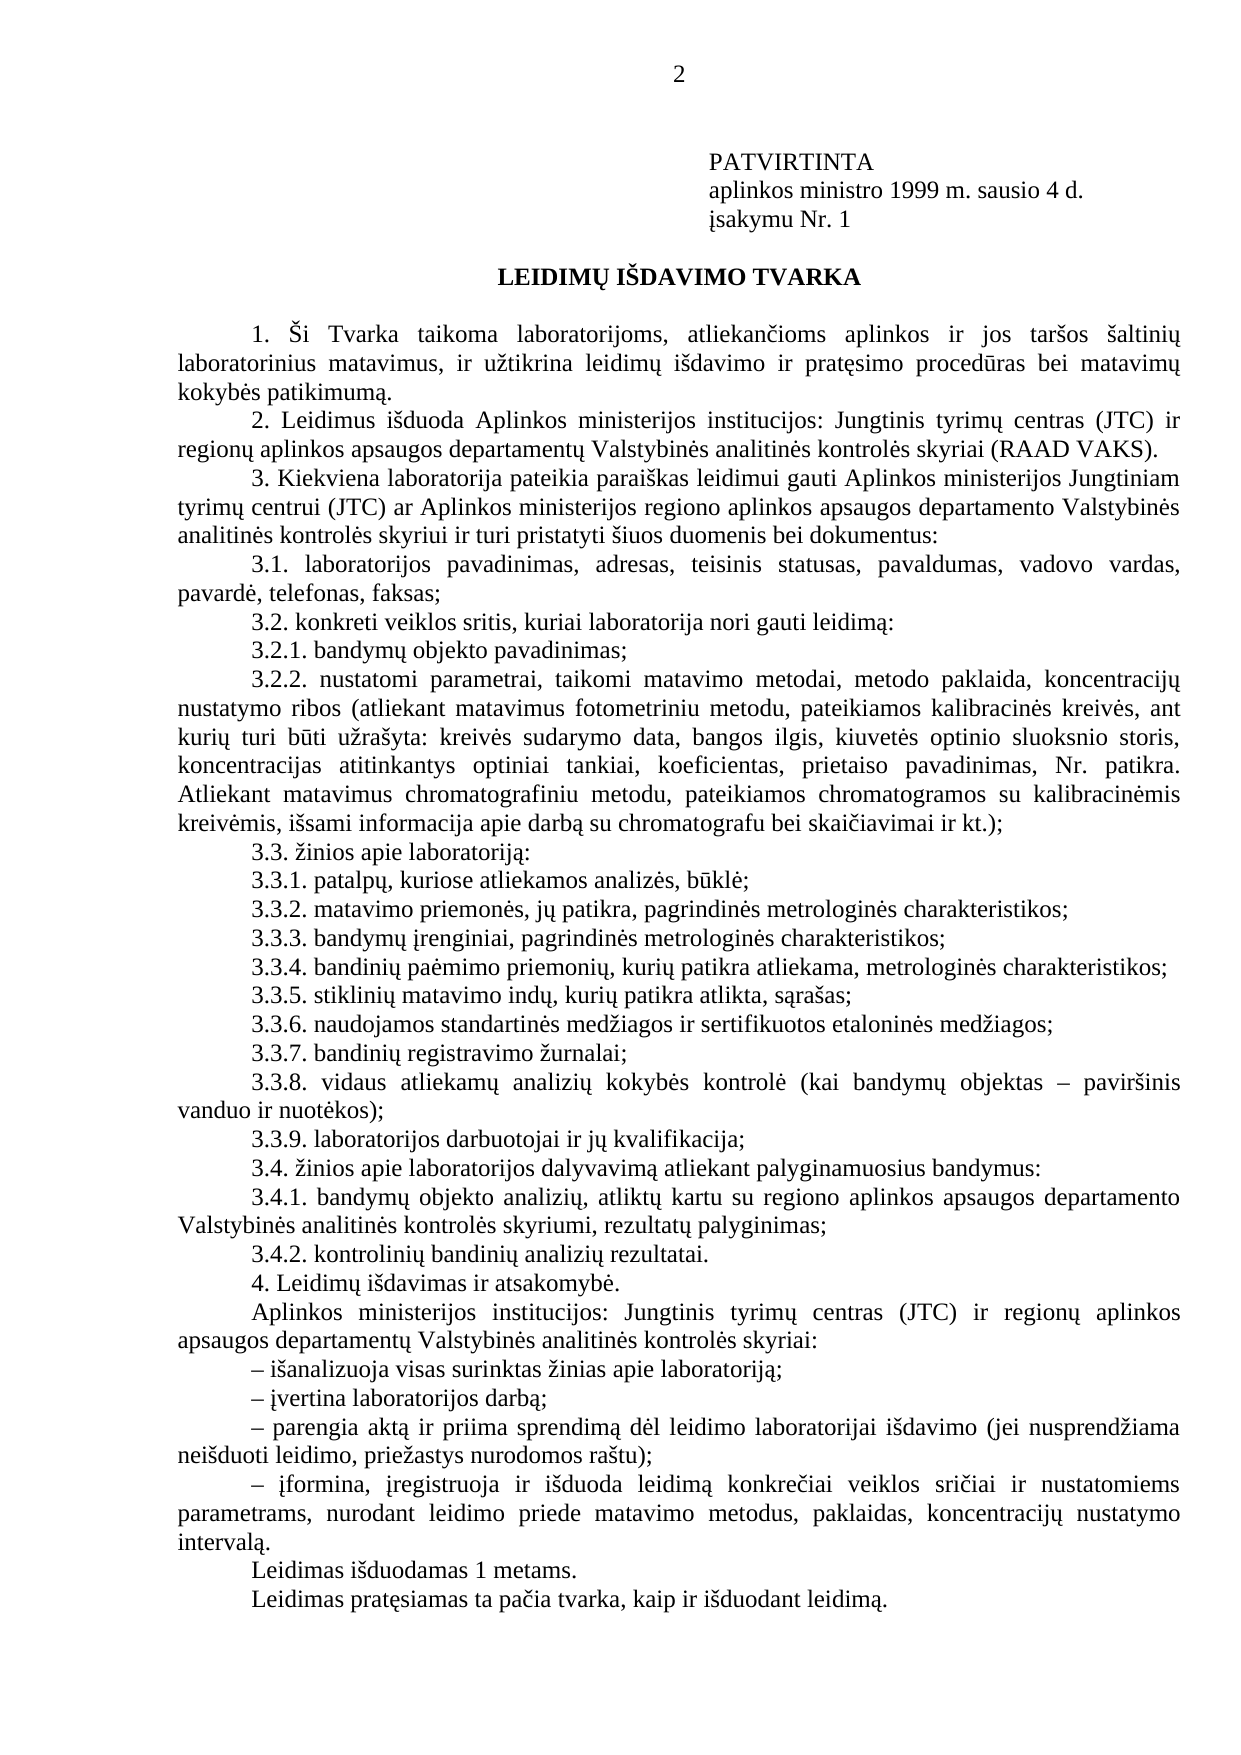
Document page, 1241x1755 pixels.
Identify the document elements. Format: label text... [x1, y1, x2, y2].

text 3.3.2. matavimo priemonės, jų patikra, pagrindinės metrologinės charakteristikos; [177, 894, 1181, 923]
text 3.2.1. bandymų objekto pavadinimas; [177, 636, 1181, 664]
text Aplinkos ministerijos institucijos: Jungtinis tyrimų centras (JTC) ir regionų aplinkos apsaugos departamentų Valstybinės analitinės kontrolės skyriai: [177, 1297, 1181, 1354]
text 3.4. žinios apie laboratorijos dalyvavimą atliekant palyginamuosius bandymus: [177, 1153, 1181, 1182]
text Leidimas išduodamas 1 metams. [177, 1556, 1181, 1584]
text – parengia aktą ir priima sprendimą dėl leidimo laboratorijai išdavimo (jei nusprendžiama neišduoti leidimo, priežastys nurodomos raštu); [177, 1412, 1181, 1469]
text 3.3.4. bandinių paėmimo priemonių, kurių patikra atliekama, metrologinės charakteristikos; [177, 952, 1181, 981]
text 3.3.9. laboratorijos darbuotojai ir jų kvalifikacija; [177, 1124, 1181, 1153]
text 1. Ši Tvarka taikoma laboratorijoms, atliekančioms aplinkos ir jos taršos šaltinių laboratorinius matavimus, ir užtikrina leidimų išdavimo ir pratęsimo procedūras bei matavimų kokybės patikimumą. [177, 319, 1181, 406]
text 3.3. žinios apie laboratoriją: [177, 837, 1181, 866]
text 3.4.2. kontrolinių bandinių analizių rezultatai. [177, 1239, 1181, 1268]
text 3.3.7. bandinių registravimo žurnalai; [177, 1038, 1181, 1067]
text – išanalizuoja visas surinktas žinias apie laboratoriją; [177, 1354, 1181, 1383]
text 3.3.8. vidaus atliekamų analizių kokybės kontrolė (kai bandymų objektas – paviršinis vanduo ir nuotėkos); [177, 1067, 1181, 1124]
text – įformina, įregistruoja ir išduoda leidimą konkrečiai veiklos sričiai ir nustatomiems parametrams, nurodant leidimo priede matavimo metodus, paklaidas, koncentracijų nustatymo intervalą. [177, 1469, 1181, 1556]
text 3.3.1. patalpų, kuriose atliekamos analizės, būklė; [177, 866, 1181, 894]
text 3.2.2. nustatomi parametrai, taikomi matavimo metodai, metodo paklaida, koncentracijų nustatymo ribos (atliekant matavimus fotometriniu metodu, pateikiamos kalibracinės kreivės, ant kurių turi būti užrašyta: kreivės sudarymo data, bangos ilgis, kiuvetės optinio sluoksnio storis, koncentracijas atitinkantys optiniai tankiai, koeficientas, prietaiso pavadinimas, Nr. patikra. Atliekant matavimus chromatografiniu metodu, pateikiamos chromatogramos su kalibracinėmis kreivėmis, išsami informacija apie darbą su chromatografu bei skaičiavimai ir kt.); [177, 664, 1181, 837]
text PATVIRTINTA [177, 147, 1181, 176]
text 3.3.3. bandymų įrenginiai, pagrindinės metrologinės charakteristikos; [177, 923, 1181, 952]
text įsakymu Nr. 1 [177, 204, 1181, 233]
text 3. Kiekviena laboratorija pateikia paraiškas leidimui gauti Aplinkos ministerijos Jungtiniam tyrimų centrui (JTC) ar Aplinkos ministerijos regiono aplinkos apsaugos departamento Valstybinės analitinės kontrolės skyriui ir turi pristatyti šiuos duomenis bei dokumentus: [177, 463, 1181, 549]
text – įvertina laboratorijos darbą; [177, 1383, 1181, 1412]
text 3.1. laboratorijos pavadinimas, adresas, teisinis statusas, pavaldumas, vadovo vardas, pavardė, telefonas, faksas; [177, 549, 1181, 607]
text 3.3.6. naudojamos standartinės medžiagos ir sertifikuotos etaloninės medžiagos; [177, 1009, 1181, 1038]
text 3.2. konkreti veiklos sritis, kuriai laboratorija nori gauti leidimą: [177, 607, 1181, 636]
text Leidimas pratęsiamas ta pačia tvarka, kaip ir išduodant leidimą. [177, 1584, 1181, 1613]
text 3.4.1. bandymų objekto analizių, atliktų kartu su regiono aplinkos apsaugos departamento Valstybinės analitinės kontrolės skyriumi, rezultatų palyginimas; [177, 1182, 1181, 1239]
text 2. Leidimus išduoda Aplinkos ministerijos institucijos: Jungtinis tyrimų centras (JTC) ir regionų aplinkos apsaugos departamentų Valstybinės analitinės kontrolės skyriai (RAAD VAKS). [177, 406, 1181, 463]
text LEIDIMŲ IŠDAVIMO TVARKA [177, 262, 1181, 291]
text 3.3.5. stiklinių matavimo indų, kurių patikra atlikta, sąrašas; [177, 981, 1181, 1009]
text aplinkos ministro 1999 m. sausio 4 d. [177, 176, 1181, 204]
text 4. Leidimų išdavimas ir atsakomybė. [177, 1268, 1181, 1297]
